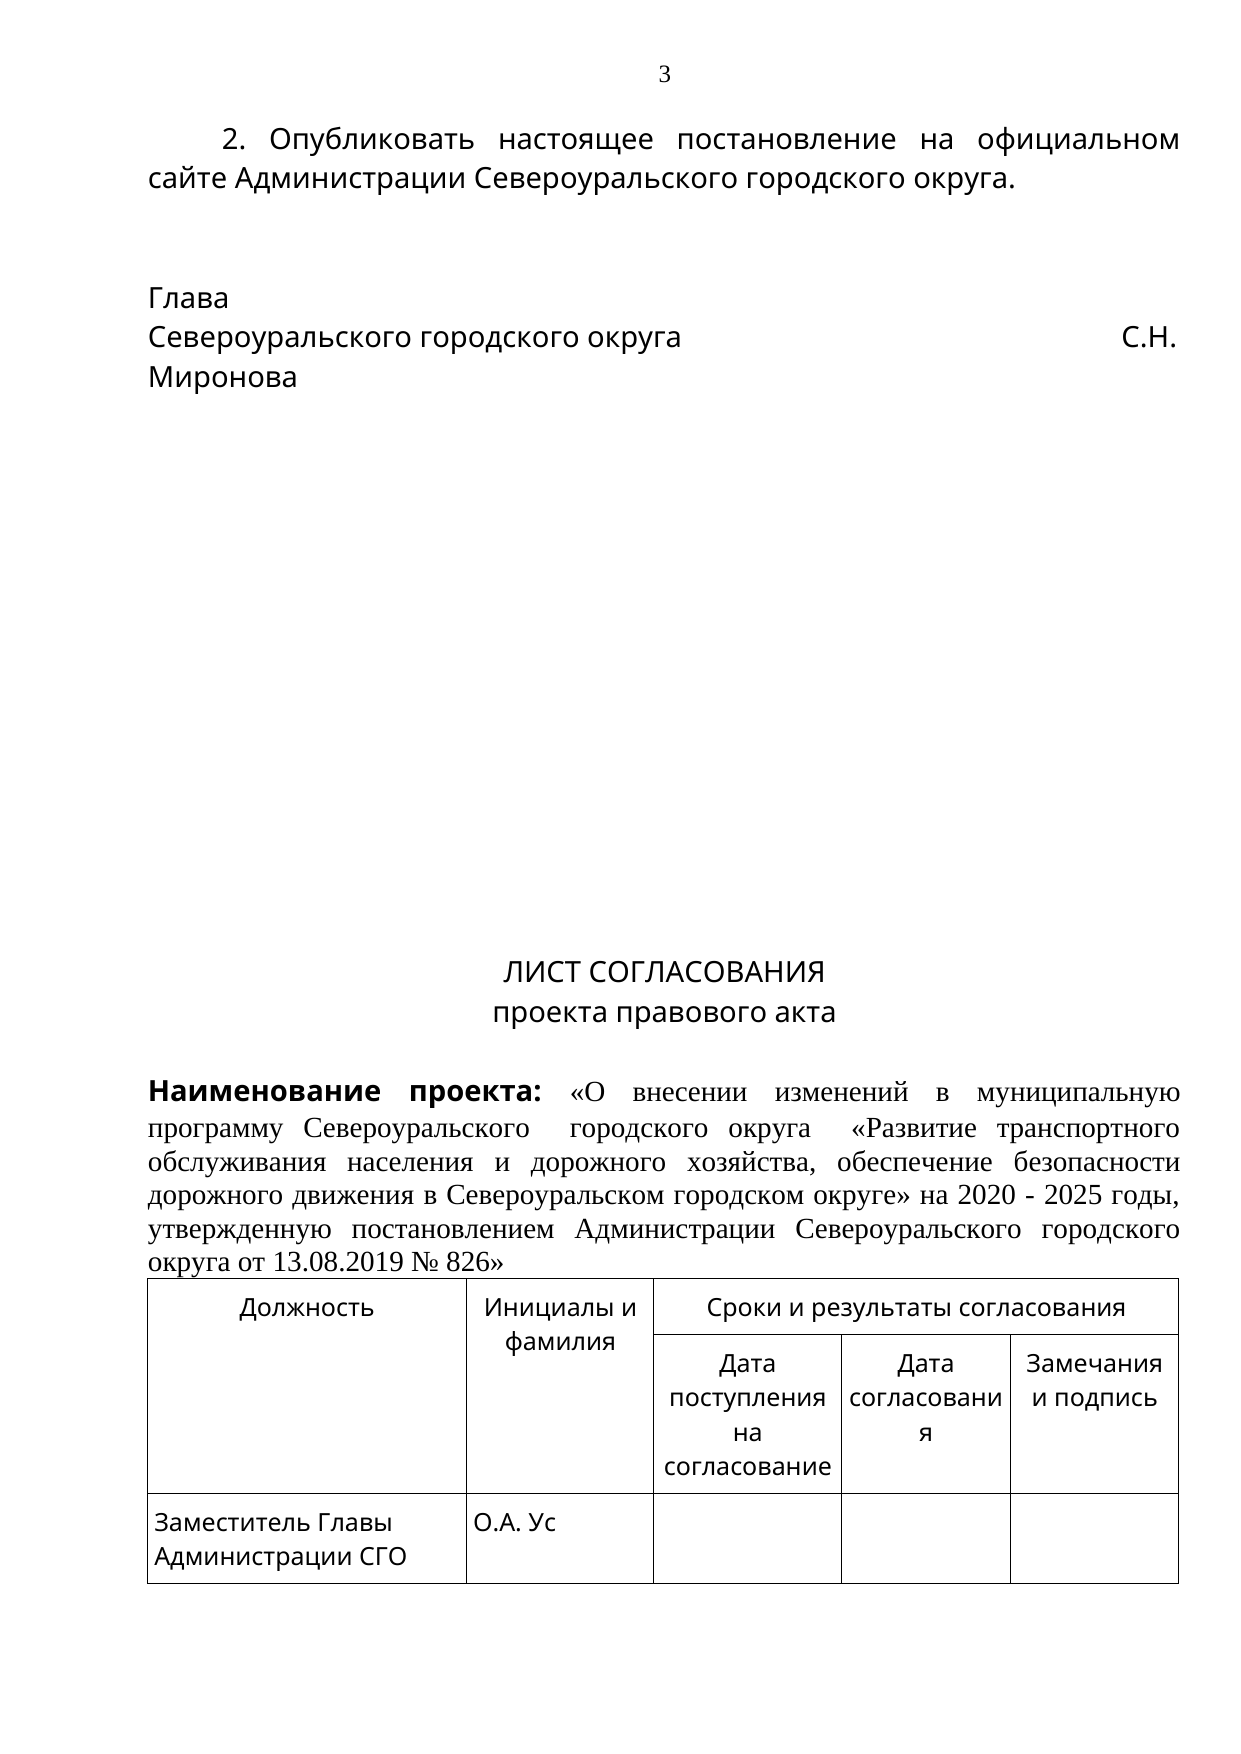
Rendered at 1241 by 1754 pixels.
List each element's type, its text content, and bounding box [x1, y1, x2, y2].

table_cell Дата поступления на согласование [654, 1335, 841, 1493]
table_cell [842, 1494, 1010, 1583]
text ЛИСТ СОГЛАСОВАНИЯ [148, 952, 1181, 991]
table_cell О.А. Ус [467, 1494, 653, 1583]
text Глава [148, 277, 1181, 317]
table_header Должность [148, 1279, 466, 1493]
table_header Сроки и результаты согласования [654, 1279, 1178, 1334]
text 2. Опубликовать настоящее постановление на официальном сайте Администрации Североуральского городского округа. [148, 118, 1181, 197]
text Североуральского городского округа С.Н. Миронова [148, 317, 1181, 396]
table_header Инициалы и фамилия [467, 1279, 653, 1493]
table_cell [654, 1494, 841, 1583]
table_cell Замечания и подпись [1011, 1335, 1178, 1493]
table_cell Заместитель Главы Администрации СГО [148, 1494, 466, 1583]
text Наименование проекта: «О внесении изменений в муниципальную программу Североуральского городского округа «Развитие транспортного обслуживания населения и дорожного хозяйства, обеспечение безопасности дорожного движения в Североуральском городском округе» на 2020 - 2025 годы, утвержденную постановлением Администрации Североуральского городского округа от 13.08.2019 № 826» [148, 1071, 1181, 1278]
table_cell [1011, 1494, 1178, 1583]
table_cell Дата согласования [842, 1335, 1010, 1493]
text проекта правового акта [148, 991, 1181, 1031]
